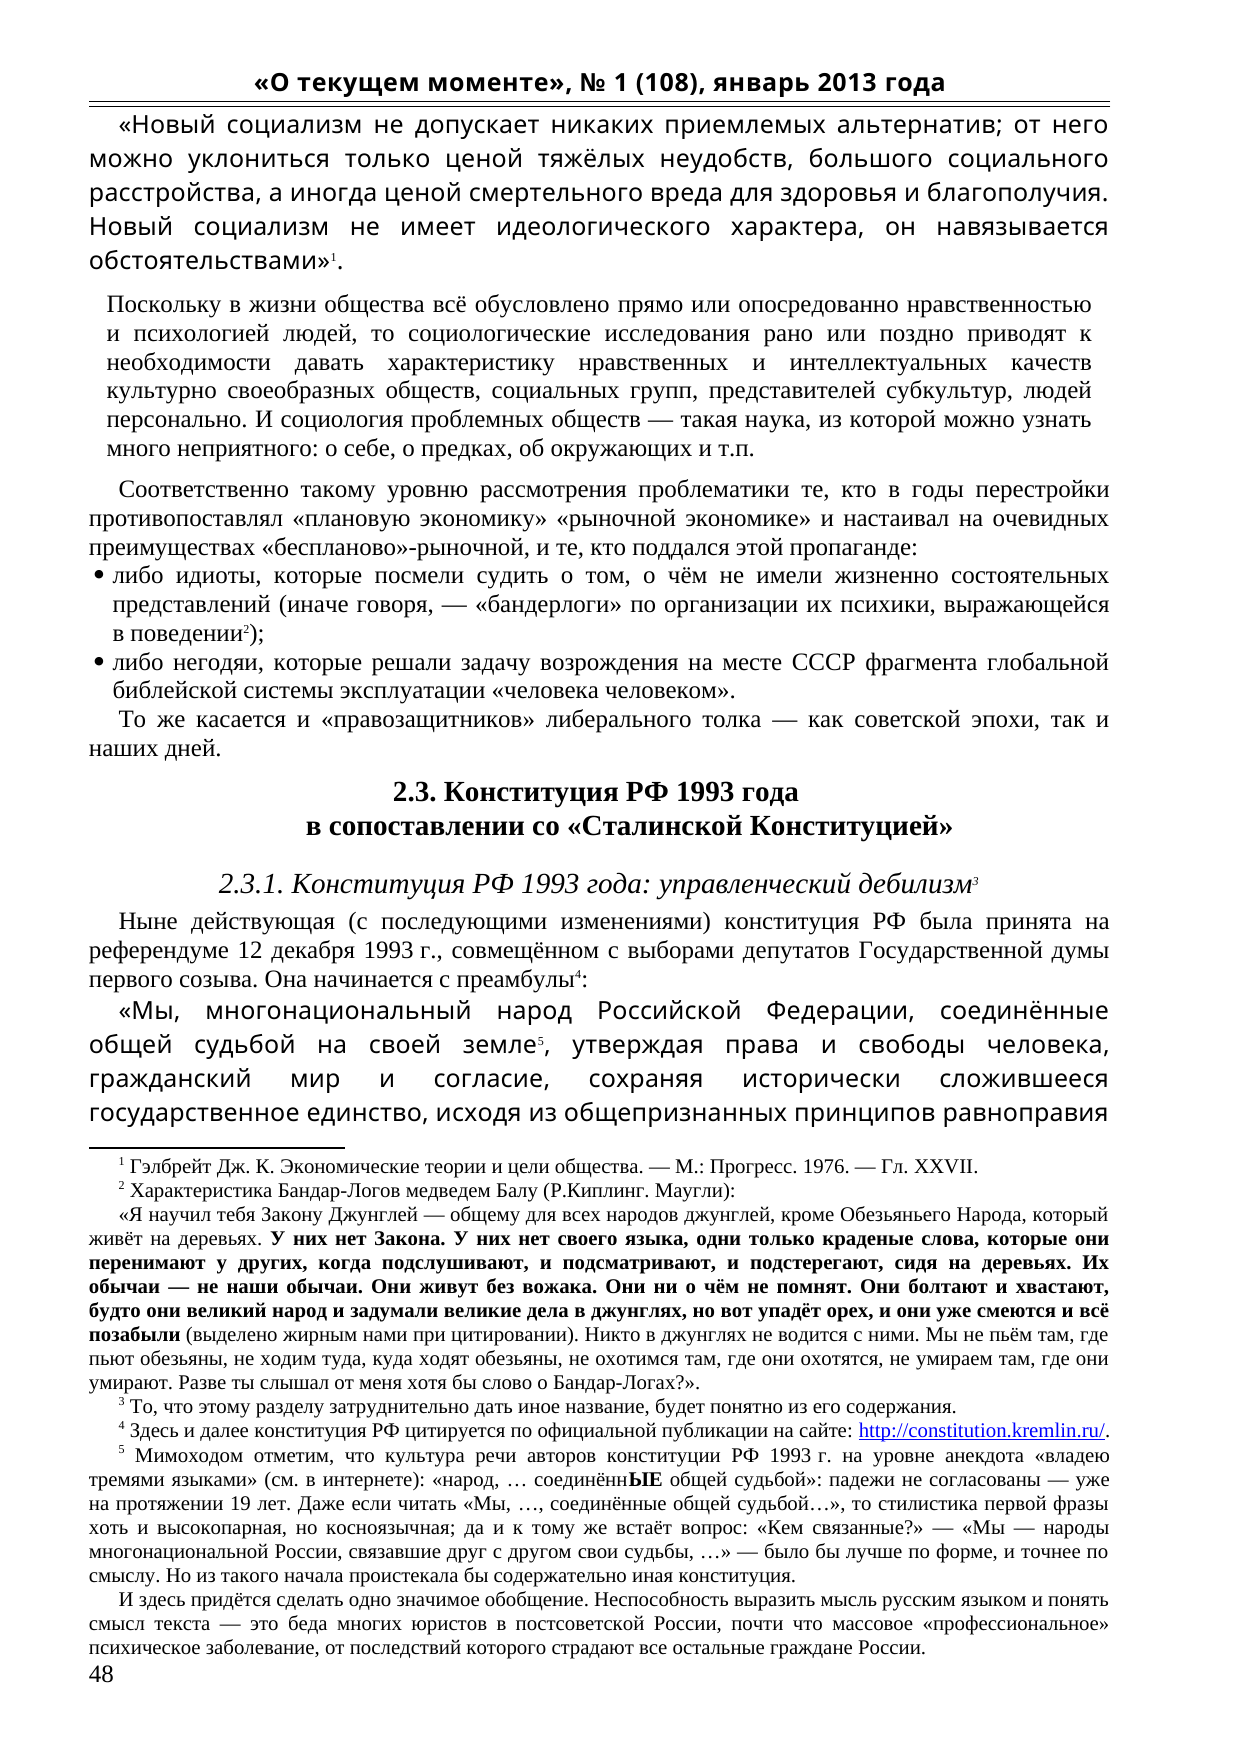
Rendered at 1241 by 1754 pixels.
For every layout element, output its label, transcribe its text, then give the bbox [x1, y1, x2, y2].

text Мимоходом отметим, что культура речи авторов конституции РФ 1993 г. на уровне анекдота «владею тремями языками» (см. в интернете): «народ, … соединённЫЕ общей судьбой»: падежи не согласованы — уже на протяжении 19 лет. Даже если читать «Мы, …, соединённые общей судьбой…», то стилистика первой фразы хоть и высокопарная, но косноязычная; да и к тому же встаёт вопрос: «Кем связанные?» — «Мы — народы многонациональной России, связавшие друг с другом свои судьбы, …» — было бы лучше по форме, и точнее по смыслу. Но из такого начала проистекала бы содержательно иная конституция. [89, 1442, 1110, 1587]
list либо идиоты, которые посмели судить о том, о чём не имели жизненно состоятельных представлений (иначе говоря, — «бандерлоги» по организации их психики, выражающейся в поведении); [94, 561, 1110, 647]
subtitle 2.3.1. Конституция РФ 1993 года: управленческий дебилизм [89, 866, 1110, 900]
text То, что этому разделу затруднительно дать иное название, будет понятно из его содержания. [89, 1394, 1110, 1418]
text Соответственно такому уровню рассмотрения проблематики те, кто в годы перестройки противопоставлял «плановую экономику» «рыночной экономике» и настаивал на очевидных преимуществах «беспланово»-рыночной, и те, кто поддался этой пропаганде: [89, 474, 1110, 561]
text Гэлбрейт Дж. К. Экономические теории и цели общества. — М.: Прогресс. 1976. — Гл. XXVII. [89, 1154, 1110, 1178]
text «Новый социализм не допускает никаких приемлемых альтернатив; от него можно уклониться только ценой тяжёлых неудобств, большого социального расстройства, а иногда ценой смертельного вреда для здоровья и благополучия. Новый социализм не имеет идеологического характера, он навязывается обстоятельствами». [89, 107, 1110, 277]
list Характеристика Бандар-Логов медведем Балу (Р.Киплинг. Маугли): [89, 1178, 1110, 1202]
text И здесь придётся сделать одно значимое обобщение. Неспособность выразить мысль русским языком и понять смысл текста — это беда многих юристов в постсоветской России, почти что массовое «профессиональное» психическое заболевание, от последствий которого страдают все остальные граждане России. [89, 1587, 1110, 1659]
list либо негодяи, которые решали задачу возрождения на месте СССР фрагмента глобальной библейской системы эксплуатации «человека человеком». [94, 647, 1110, 704]
subtitle 2.3. Конституция РФ 1993 года в сопоставлении со «Сталинской Конституцией» [89, 774, 1110, 841]
text То же касается и «правозащитников» либерального толка — как советской эпохи, так и наших дней. [89, 704, 1110, 762]
text Поскольку в жизни общества всё обусловлено прямо или опосредованно нравственностью и психологией людей, то социологические исследования рано или поздно приводят к необходимости давать характеристику нравственных и интеллектуальных качеств культурно своеобразных обществ, социальных групп, представителей субкультур, людей персонально. И социология проблемных обществ — такая наука, из которой можно узнать много неприятного: о себе, о предках, об окружающих и т.п. [106, 289, 1093, 462]
text «Мы, многонациональный народ Российской Федерации, соединённые общей судьбой на своей земле, утверждая права и свободы человека, гражданский мир и согласие, сохраняя исторически сложившееся государственное единство, исходя из общепризнанных принципов равноправия [89, 992, 1110, 1129]
text Ныне действующая (с последующими изменениями) конституция РФ была принята на референдуме 12 декабря 1993 г., совмещённом с выборами депутатов Государственной думы первого созыва. Она начинается с преамбулы: [89, 906, 1110, 992]
list «Я научил тебя Закону Джунглей — общему для всех народов джунглей, кроме Обезьяньего Народа, который живёт на деревьях. У них нет Закона. У них нет своего языка, одни только краденые слова, которые они перенимают у других, когда подслушивают, и подсматривают, и подстерегают, сидя на деревьях. Их обычаи — не наши обычаи. Они живут без вожака. Они ни о чём не помнят. Они болтают и хвастают, будто они великий народ и задумали великие дела в джунглях, но вот упадёт орех, и они уже смеются и всё позабыли (выделено жирным нами при цитировании). Никто в джунглях не водится с ними. Мы не пьём там, где пьют обезьяны, не ходим туда, куда ходят обезьяны, не охотимся там, где они охотятся, не умираем там, где они умирают. Разве ты слышал от меня хотя бы слово о Бандар-Логах?». [89, 1202, 1110, 1394]
text Здесь и далее конституция РФ цитируется по официальной публикации на сайте: http://constitution.kremlin.ru/. [89, 1418, 1110, 1442]
